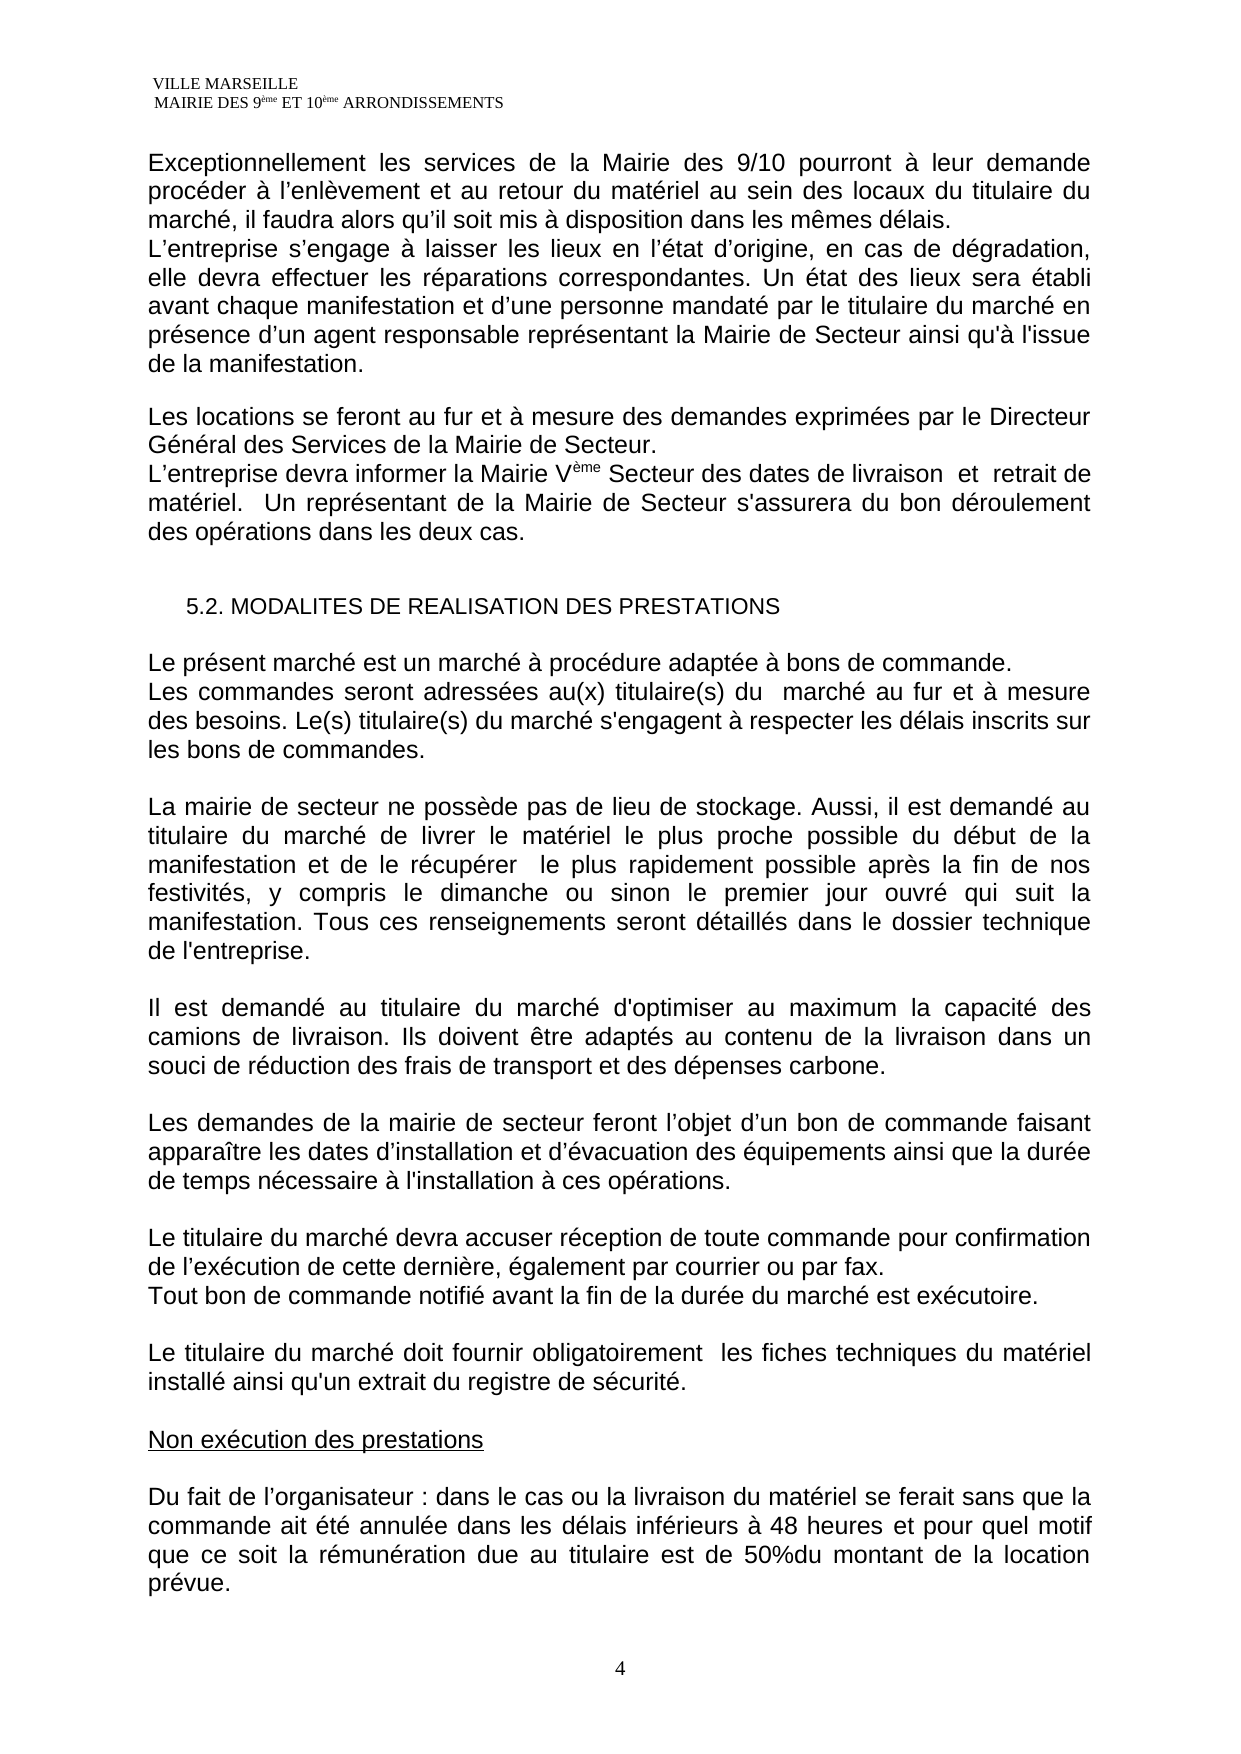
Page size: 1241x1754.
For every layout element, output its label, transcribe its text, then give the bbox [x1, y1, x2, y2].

text Du fait de l’organisateur : dans le cas ou la livraison du matériel se ferait sans que la commande ait été annulée dans les délais inférieurs à 48 heures et pour quel motif que ce soit la rémunération due au titulaire est de 50%du montant de la location prévue. [148, 1482, 1093, 1597]
text Le titulaire du marché doit fournir obligatoirement les fiches techniques du matériel installé ainsi qu'un extrait du registre de sécurité. [148, 1338, 1093, 1396]
text Les demandes de la mairie de secteur feront l’objet d’un bon de commande faisant apparaître les dates d’installation et d’évacuation des équipements ainsi que la durée de temps nécessaire à l'installation à ces opérations. [148, 1108, 1093, 1194]
text Les locations se feront au fur et à mesure des demandes exprimées par le Directeur Général des Services de la Mairie de Secteur. [148, 402, 1093, 459]
text Il est demandé au titulaire du marché d'optimiser au maximum la capacité des camions de livraison. Ils doivent être adaptés au contenu de la livraison dans un souci de réduction des frais de transport et des dépenses carbone. [148, 993, 1093, 1079]
text Tout bon de commande notifié avant la fin de la durée du marché est exécutoire. [148, 1281, 1093, 1309]
text Les commandes seront adressées au(x) titulaire(s) du marché au fur et à mesure des besoins. Le(s) titulaire(s) du marché s'engagent à respecter les délais inscrits sur les bons de commandes. [148, 677, 1093, 763]
text Non exécution des prestations [148, 1424, 1093, 1453]
text Le titulaire du marché devra accuser réception de toute commande pour confirmation de l’exécution de cette dernière, également par courrier ou par fax. [148, 1223, 1093, 1281]
text Le présent marché est un marché à procédure adaptée à bons de commande. [148, 648, 1093, 677]
text L’entreprise devra informer la Mairie Vème Secteur des dates de livraison et retrait de matériel. Un représentant de la Mairie de Secteur s'assurera du bon déroulement des opérations dans les deux cas. [148, 459, 1093, 545]
subtitle 5.2. MODALITES DE REALISATION DES PRESTATIONS [148, 593, 1093, 619]
text La mairie de secteur ne possède pas de lieu de stockage. Aussi, il est demandé au titulaire du marché de livrer le matériel le plus proche possible du début de la manifestation et de le récupérer le plus rapidement possible après la fin de nos festivités, y compris le dimanche ou sinon le premier jour ouvré qui suit la manifestation. Tous ces renseignements seront détaillés dans le dossier technique de l'entreprise. [148, 792, 1093, 964]
text Exceptionnellement les services de la Mairie des 9/10 pourront à leur demande procéder à l’enlèvement et au retour du matériel au sein des locaux du titulaire du marché, il faudra alors qu’il soit mis à disposition dans les mêmes délais. [148, 148, 1093, 234]
text L’entreprise s’engage à laisser les lieux en l’état d’origine, en cas de dégradation, elle devra effectuer les réparations correspondantes. Un état des lieux sera établi avant chaque manifestation et d’une personne mandaté par le titulaire du marché en présence d’un agent responsable représentant la Mairie de Secteur ainsi qu'à l'issue de la manifestation. [148, 234, 1093, 378]
